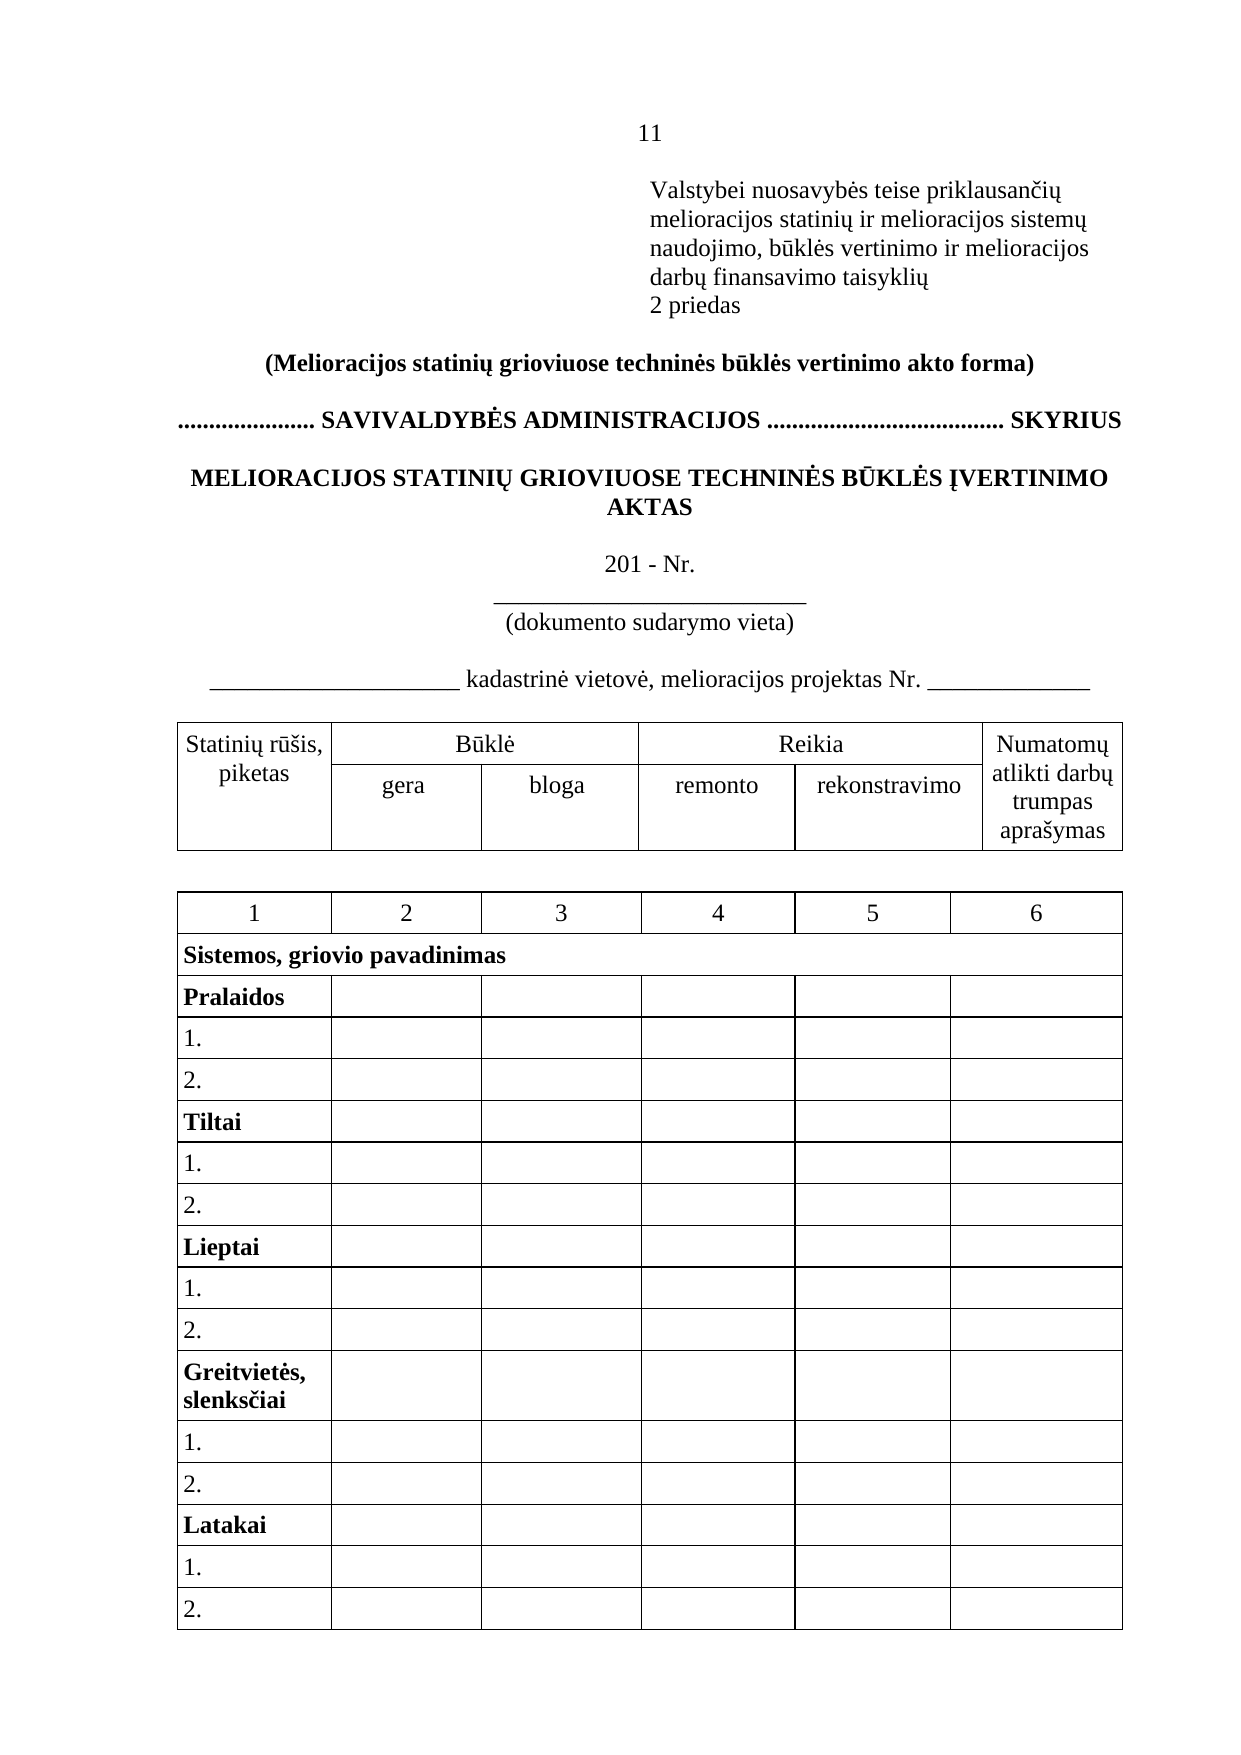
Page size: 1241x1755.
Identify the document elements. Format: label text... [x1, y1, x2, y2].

table_cell [332, 1018, 481, 1058]
table_cell [708, 934, 746, 975]
table_cell [642, 1226, 794, 1266]
table_cell [771, 934, 795, 975]
table_cell [482, 1226, 641, 1266]
table_cell 1. [178, 1421, 331, 1462]
table_cell 2. [178, 1059, 331, 1100]
table_cell [482, 1351, 641, 1420]
text _________________________ [177, 578, 1122, 607]
table_cell [482, 1268, 641, 1308]
table_cell [642, 1505, 794, 1545]
table_cell [482, 976, 641, 1016]
table_cell [482, 1101, 641, 1141]
table_cell [795, 934, 950, 975]
table_cell [641, 851, 795, 891]
table_cell [642, 1421, 794, 1462]
table_header Statinių rūšis, piketas [178, 723, 331, 850]
text ____________________ kadastrinė vietovė, melioracijos projektas Nr. _____________ [177, 664, 1122, 693]
table_cell [951, 1463, 1122, 1503]
table_cell [642, 1351, 794, 1420]
table_header Reikia [639, 723, 982, 763]
table_cell 5 [796, 893, 950, 933]
table_cell [177, 851, 331, 891]
table_cell [951, 1588, 1122, 1628]
table_cell [332, 1588, 481, 1628]
table_cell 2. [178, 1463, 331, 1503]
table_cell [951, 1546, 1122, 1587]
table_cell [642, 1268, 794, 1308]
table_cell [332, 1351, 481, 1420]
table_cell 4 [642, 893, 794, 933]
table_cell 1. [178, 1546, 331, 1587]
table_cell [642, 1101, 794, 1141]
table_cell [482, 1309, 641, 1350]
text AKTAS [177, 492, 1122, 521]
text (dokumento sudarymo vieta) [177, 607, 1122, 636]
table_cell 2. [178, 1588, 331, 1628]
table_cell Greitvietės, slenksčiai [178, 1351, 331, 1420]
table_cell [332, 1421, 481, 1462]
table_cell [642, 1059, 794, 1100]
table_cell Tiltai [178, 1101, 331, 1141]
table_cell [951, 1101, 1122, 1141]
table_cell bloga [482, 765, 638, 850]
table_cell [796, 1309, 950, 1350]
table_cell [642, 1184, 794, 1225]
text 2 priedas [649, 291, 1122, 319]
table_cell [796, 976, 950, 1016]
table_cell [796, 1588, 950, 1628]
table_cell [951, 1505, 1122, 1545]
table_cell 6 [951, 893, 1122, 933]
table_cell [951, 1351, 1122, 1420]
table_cell [482, 1463, 641, 1503]
table_cell Pralaidos [178, 976, 331, 1016]
table_cell [796, 1018, 950, 1058]
table_cell [332, 1505, 481, 1545]
table_cell [332, 1268, 481, 1308]
table_cell [795, 851, 950, 891]
table_cell [796, 1059, 950, 1100]
table_cell [642, 976, 794, 1016]
table_cell [642, 1546, 794, 1587]
table_cell [642, 1143, 794, 1183]
table_cell [482, 1588, 641, 1628]
table_cell 1. [178, 1018, 331, 1058]
table_cell [482, 1505, 641, 1545]
table_cell [332, 1059, 481, 1100]
table_cell [950, 934, 1122, 975]
table_cell [642, 1463, 794, 1503]
table_cell rekonstravimo [796, 765, 982, 850]
table_cell Sistemos, griovio pavadinimas [178, 934, 708, 975]
table_cell [951, 1143, 1122, 1183]
table_cell [796, 1505, 950, 1545]
table_cell 1. [178, 1143, 331, 1183]
table_cell [951, 1268, 1122, 1308]
table_cell [796, 1421, 950, 1462]
text 201 - Nr. [177, 549, 1122, 578]
table_cell [951, 1226, 1122, 1266]
table_cell [746, 934, 771, 975]
table_cell [796, 1101, 950, 1141]
table_cell Latakai [178, 1505, 331, 1545]
table_cell [951, 1059, 1122, 1100]
table_cell [951, 1309, 1122, 1350]
table_cell 3 [482, 893, 641, 933]
table_cell [332, 976, 481, 1016]
text ...................... SAVIVALDYBĖS ADMINISTRACIJOS ...................................... SKYRIUS [177, 406, 1122, 434]
table_cell [331, 851, 481, 891]
table_cell [332, 1101, 481, 1141]
table_cell [950, 851, 1122, 891]
table_cell Lieptai [178, 1226, 331, 1266]
table_cell remonto [639, 765, 794, 850]
text MELIORACIJOS STATINIŲ GRIOVIUOSE TECHNINĖS BŪKLĖS ĮVERTINIMO [177, 463, 1122, 492]
table_cell [796, 1226, 950, 1266]
table_cell [482, 1018, 641, 1058]
table_header Numatomų atlikti darbų trumpas aprašymas [983, 723, 1122, 850]
table_cell [332, 1184, 481, 1225]
table_cell 1 [178, 893, 331, 933]
table_cell [482, 1184, 641, 1225]
table_cell gera [332, 765, 481, 850]
table_cell [482, 1421, 641, 1462]
table_cell [642, 1309, 794, 1350]
table_cell 2. [178, 1309, 331, 1350]
table_cell [332, 1546, 481, 1587]
table_cell [951, 1184, 1122, 1225]
table_cell [642, 1588, 794, 1628]
table_cell [482, 1059, 641, 1100]
table_cell 2. [178, 1184, 331, 1225]
table_cell [796, 1184, 950, 1225]
table_cell [332, 1463, 481, 1503]
table_cell [796, 1268, 950, 1308]
text Valstybei nuosavybės teise priklausančių melioracijos statinių ir melioracijos sistemų naudojimo, būklės vertinimo ir melioracijos darbų finansavimo taisyklių [649, 176, 1122, 291]
table_cell 1. [178, 1268, 331, 1308]
table_cell [796, 1463, 950, 1503]
table_cell [796, 1351, 950, 1420]
table_cell [951, 1421, 1122, 1462]
table_cell [481, 851, 641, 891]
table_cell [951, 976, 1122, 1016]
table_cell [796, 1143, 950, 1183]
table_cell [951, 1018, 1122, 1058]
table_cell [332, 1309, 481, 1350]
table_cell 2 [332, 893, 481, 933]
table_cell [332, 1226, 481, 1266]
table_cell [796, 1546, 950, 1587]
table_cell [642, 1018, 794, 1058]
table_cell [332, 1143, 481, 1183]
table_cell [482, 1143, 641, 1183]
text (Melioracijos statinių grioviuose techninės būklės vertinimo akto forma) [177, 348, 1122, 377]
table_cell [482, 1546, 641, 1587]
table_header Būklė [332, 723, 638, 763]
